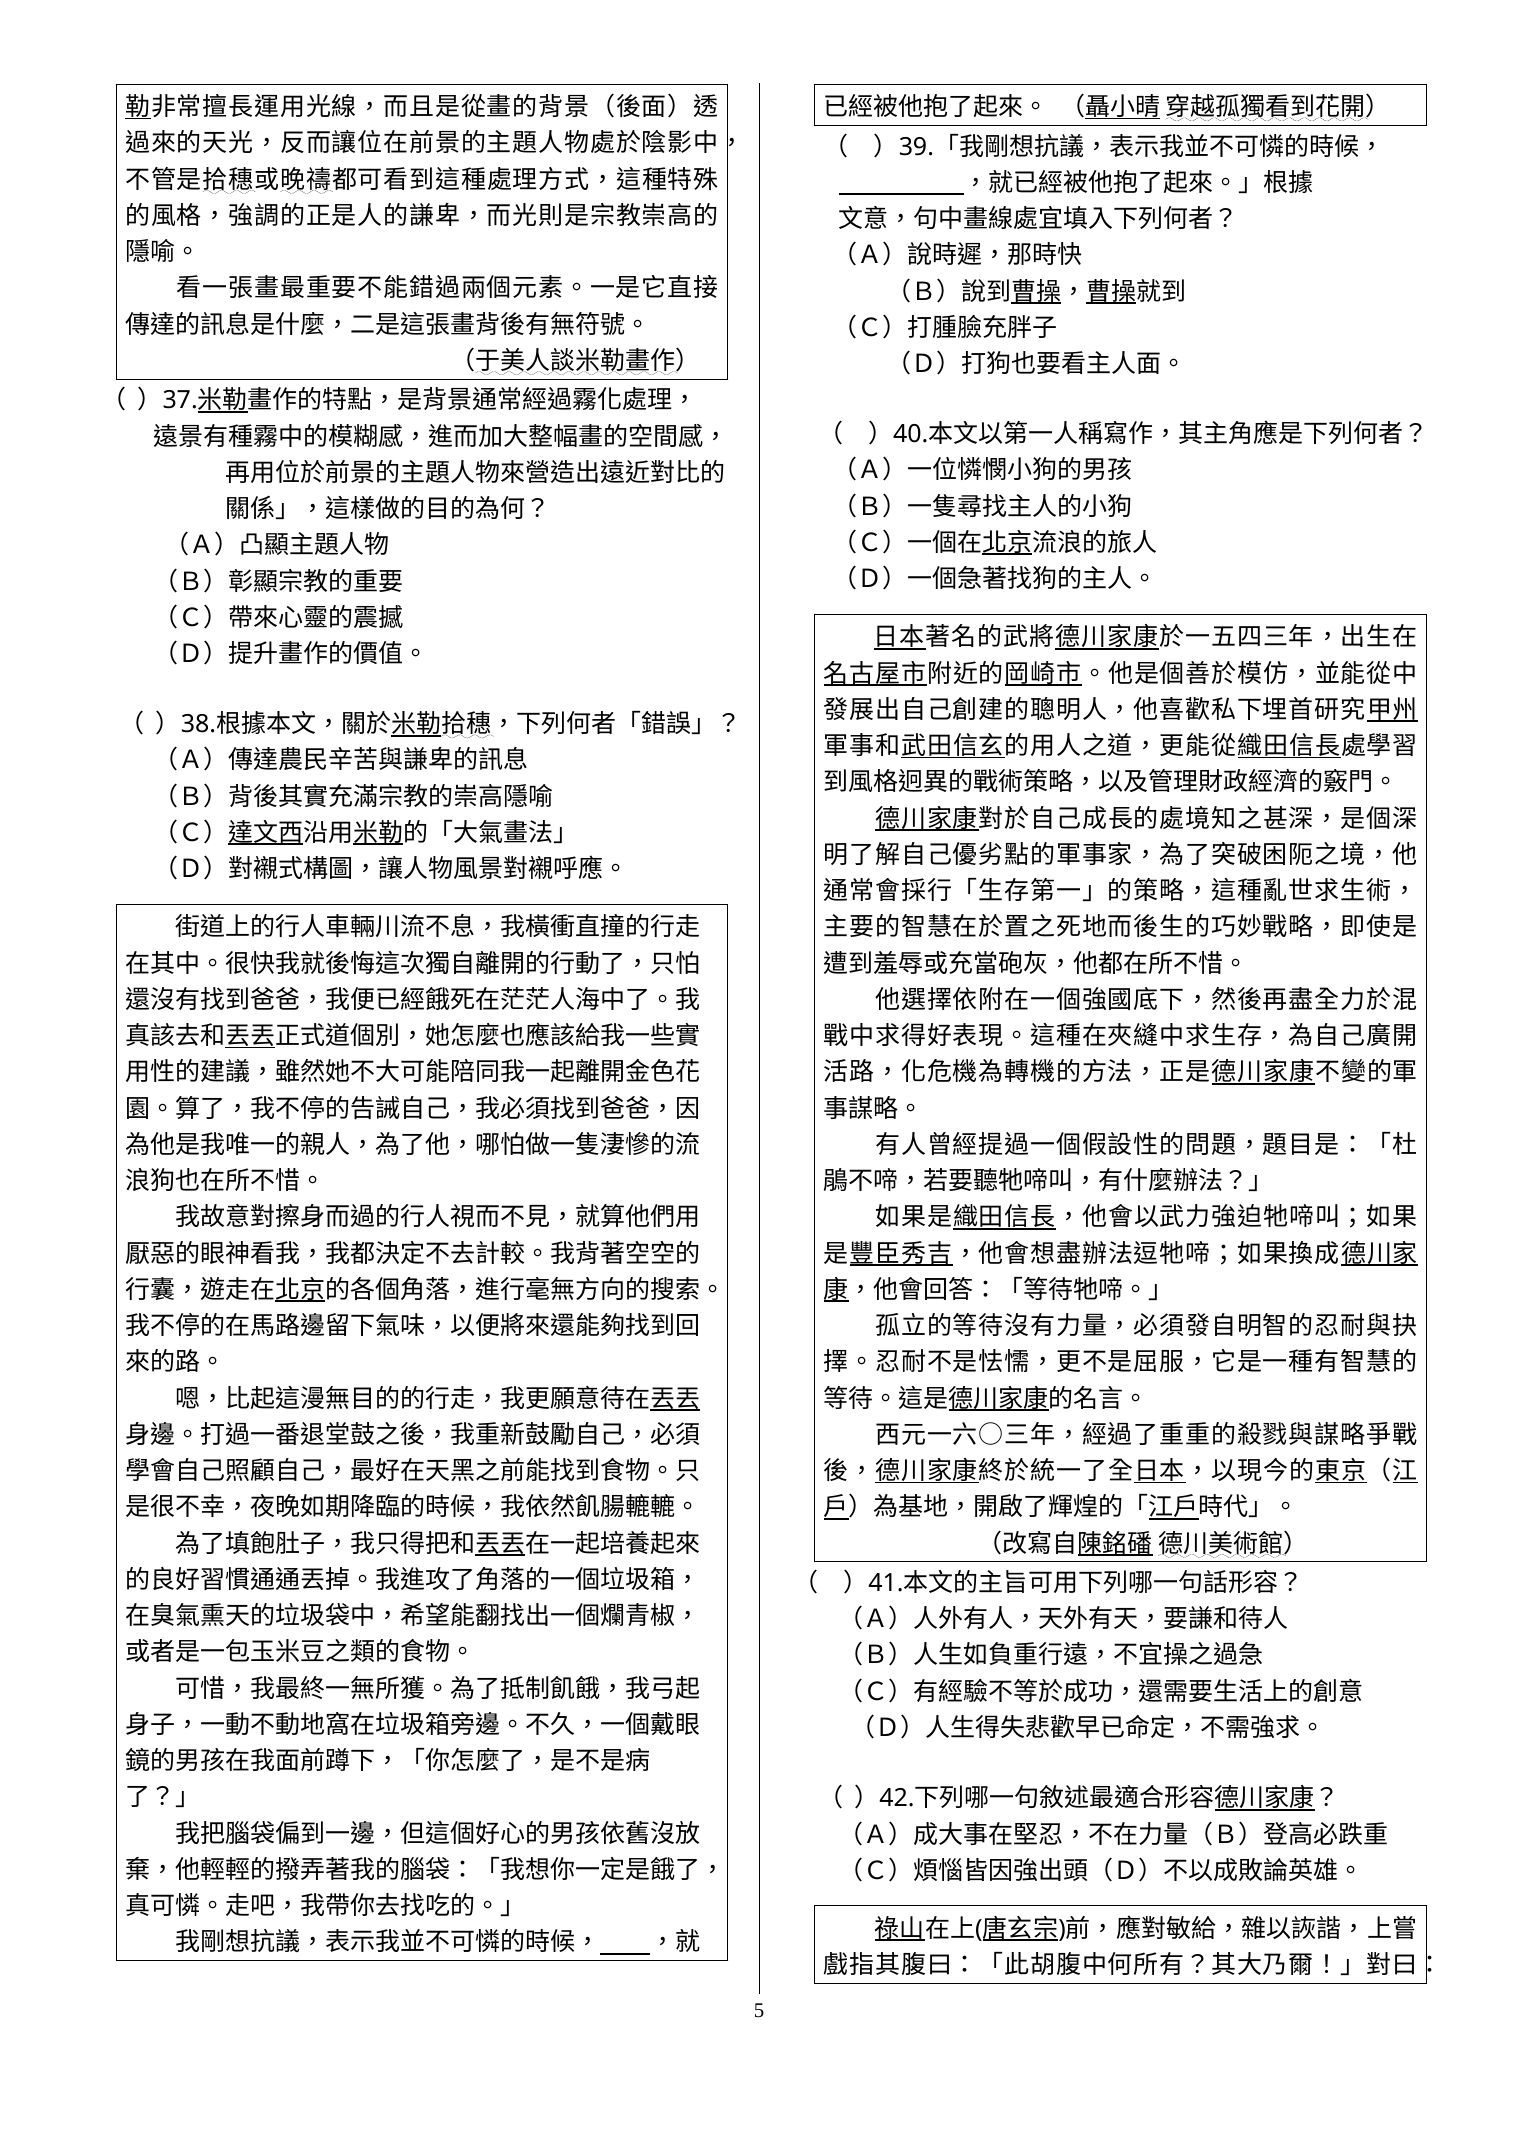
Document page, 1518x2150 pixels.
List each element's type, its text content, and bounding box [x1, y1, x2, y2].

text （ ）39.「我剛想抗議，表示我並不可憐的時候， [786, 126, 1443, 162]
text 已經被他抱了起來。 （聶小晴 穿越孤獨看到花開） [815, 85, 1426, 125]
text （Ｃ）一個在北京流浪的旅人 [773, 522, 1443, 559]
text （Ｂ）背後其實充滿宗教的崇高隱喻 [75, 776, 744, 812]
text （改寫自陳銘磻 德川美術館） [815, 1520, 1426, 1561]
text （Ｃ）打腫臉充胖子 [773, 307, 1443, 343]
text 日本著名的武將德川家康於一五四三年，出生在名古屋市附近的岡崎市。他是個善於模仿，並能從中發展出自己創建的聰明人，他喜歡私下埋首研究甲州軍事和武田信玄的用人之道，更能從織田信長處學習到風格迥異的戰術策略，以及管理財政經濟的竅門。 德川家康對於自己成長的處境知之甚深，是個深明了解自己優劣點的軍事家，為了突破困阨之境，他通常會採行「生存第一」的策略，這種亂世求生術，主要的智慧在於置之死地而後生的巧妙戰略，即使是遭到羞辱或充當砲灰，他都在所不惜。 他選擇依附在一個強國底下，然後再盡全力於混戰中求得好表現。這種在夾縫中求生存，為自己廣開活路，化危機為轉機的方法，正是德川家康不變的軍事謀略。 有人曾經提過一個假設性的問題，題目是：「杜鵑不啼，若要聽牠啼叫，有什麼辦法？」 如果是織田信長，他會以武力強迫牠啼叫；如果是豐臣秀吉，他會想盡辦法逗牠啼；如果換成德川家康，他會回答：「等待牠啼。」 孤立的等待沒有力量，必須發自明智的忍耐與抉擇。忍耐不是怯懦，更不是屈服，它是一種有智慧的等待。這是德川家康的名言。 西元一六○三年，經過了重重的殺戮與謀略爭戰後，德川家康終於統一了全日本，以現今的東京（江戶）為基地，開啟了輝煌的「江戶時代」。 [815, 615, 1426, 1520]
text （ ）42.下列哪一句敘述最適合形容德川家康？ [773, 1744, 1443, 1814]
text ，就已經被他抱了起來。」根據 [773, 162, 1443, 198]
text （Ｂ）人生如負重行遠，不宜操之過急 [773, 1635, 1443, 1671]
text （Ｂ）彰顯宗教的重要 [75, 561, 744, 597]
text （Ａ）成大事在堅忍，不在力量（Ｂ）登高必跌重 [773, 1814, 1443, 1850]
text 祿山在上(唐玄宗)前，應對敏給，雜以詼諧，上嘗戲指其腹曰：「此胡腹中何所有？其大乃爾！」對曰：「更無餘物，正有赤心耳！」上悅。又嘗命見太子，祿山不拜。左右趣（趣，促也）之拜，祿山拱立曰：「臣胡人，不習朝儀，不知太子者何官﹖」上曰：「此儲君也，朕千秋萬歲後，代朕君汝者也。」祿山曰：「臣愚，曏者惟知有陛下一人，不知乃更有儲君。」不得已，然後拜。上以為信然，益愛之。 《資治通鑑》 [815, 1906, 1426, 1983]
text （Ｄ）人生得失悲歡早已命定，不需強求。 [773, 1707, 1443, 1744]
text （Ｂ）說到曹操，曹操就到 [786, 271, 1443, 307]
text （Ｄ）對襯式構圖，讓人物風景對襯呼應。 [75, 849, 744, 885]
text 俗話說得好：「內行看門道，外行看熱鬧」。米勒擅長運用光線，以從畫作背後透過來的光線隱喻宗教，前景的主題人物（通常是農人、農婦或牧羊女等市井小民）則處於陰影中，以傳達人的謙卑和宗教的崇高。 大師米勒創作拾穗和晚禱的時間很接近，當時他共育有九個小孩，生活壓力十分沈重，對農民為生活打拚、「粒粒皆辛苦」的心情，可說是感同身受。 米勒畫作的特點，是背景通常經過霧化處理，遠景有種霧中的模糊感，進而加大整幅畫的空間感，再用位於前景的主題人物來營造出遠近對比的關係。看米勒的作品，有幾個重點不能忽視。第一，是他的主題非常關注農民及自然景物，他把農民「搬」到畫的「前景」來凸顯主題。第二，米勒傳承了達文西創作蒙娜麗莎的微笑時開始使用的「大氣畫法」，這個畫法從文藝復興時期開始盛行，主要是把背景做霧化處理，讓遠景模糊不清，把空間感拉大，凸顯前景人物的主題性。 此外，除了強調前、中、後景的「水平式」構圖，米勒非常擅用「對襯式」構圖方式，讓對角線上的人物或風景，通常呈現一高一低的對襯呼應。第三，米勒非常擅長運用光線，而且是從畫的背景（後面）透過來的天光，反而讓位在前景的主題人物處於陰影中，不管是拾穗或晚禱都可看到這種處理方式，這種特殊的風格，強調的正是人的謙卑，而光則是宗教崇高的隱喻。 看一張畫最重要不能錯過兩個元素。一是它直接傳達的訊息是什麼，二是這張畫背後有無符號。 [117, 85, 727, 337]
text （Ｃ）帶來心靈的震撼 [75, 597, 744, 633]
text （ ）38.根據本文，關於米勒拾穗，下列何者「錯誤」？ [75, 670, 744, 740]
text （Ｃ）達文西沿用米勒的「大氣畫法」 [75, 812, 744, 849]
text 遠景有種霧中的模糊感，進而加大整幅畫的空間感，再用位於前景的主題人物來營造出遠近對比的關係」，這樣做的目的為何？ [75, 416, 744, 525]
text （Ａ）傳達農民辛苦與謙卑的訊息 [75, 740, 744, 776]
text （ ）37.米勒畫作的特點，是背景通常經過霧化處理， [75, 380, 744, 416]
text （Ｃ）有經驗不等於成功，還需要生活上的創意 [773, 1671, 1443, 1707]
text （ ）41.本文的主旨可用下列哪一句話形容？ [773, 1562, 1443, 1599]
text （Ｄ）一個急著找狗的主人。 [773, 559, 1443, 595]
text （Ａ）凸顯主題人物 [75, 525, 744, 561]
text 街道上的行人車輛川流不息，我橫衝直撞的行走在其中。很快我就後悔這次獨自離開的行動了，只怕還沒有找到爸爸，我便已經餓死在茫茫人海中了。我真該去和丟丟正式道個別，她怎麼也應該給我一些實用性的建議，雖然她不大可能陪同我一起離開金色花園。算了，我不停的告誡自己，我必須找到爸爸，因為他是我唯一的親人，為了他，哪怕做一隻淒慘的流浪狗也在所不惜。 我故意對擦身而過的行人視而不見，就算他們用厭惡的眼神看我，我都決定不去計較。我背著空空的行囊，遊走在北京的各個角落，進行毫無方向的搜索。我不停的在馬路邊留下氣味，以便將來還能夠找到回來的路。 嗯，比起這漫無目的的行走，我更願意待在丟丟身邊。打過一番退堂鼓之後，我重新鼓勵自己，必須學會自己照顧自己，最好在天黑之前能找到食物。只是很不幸，夜晚如期降臨的時候，我依然飢腸轆轆。 為了填飽肚子，我只得把和丟丟在一起培養起來的良好習慣通通丟掉。我進攻了角落的一個垃圾箱，在臭氣熏天的垃圾袋中，希望能翻找出一個爛青椒，或者是一包玉米豆之類的食物。 可惜，我最終一無所獲。為了抵制飢餓，我弓起身子，一動不動地窩在垃圾箱旁邊。不久，一個戴眼鏡的男孩在我面前蹲下，「你怎麼了，是不是病了？」 我把腦袋偏到一邊，但這個好心的男孩依舊沒放棄，他輕輕的撥弄著我的腦袋：「我想你一定是餓了，真可憐。走吧，我帶你去找吃的。」 我剛想抗議，表示我並不可憐的時候， ，就 [117, 905, 727, 1960]
text （Ａ）說時遲，那時快 [773, 235, 1443, 271]
text （Ａ）人外有人，天外有天，要謙和待人 [773, 1599, 1443, 1635]
text （ ）40.本文以第一人稱寫作，其主角應是下列何者？ [773, 380, 1443, 450]
text （Ｂ）一隻尋找主人的小狗 [773, 486, 1443, 522]
text （Ａ）一位憐憫小狗的男孩 [773, 450, 1443, 486]
text （Ｄ）打狗也要看主人面。 [786, 343, 1443, 380]
text 文意，句中畫線處宜填入下列何者？ [773, 198, 1443, 235]
text （Ｄ）提升畫作的價值。 [75, 633, 744, 670]
text （Ｃ）煩惱皆因強出頭（Ｄ）不以成敗論英雄。 [773, 1850, 1443, 1887]
text （于美人談米勒畫作） [117, 337, 727, 379]
